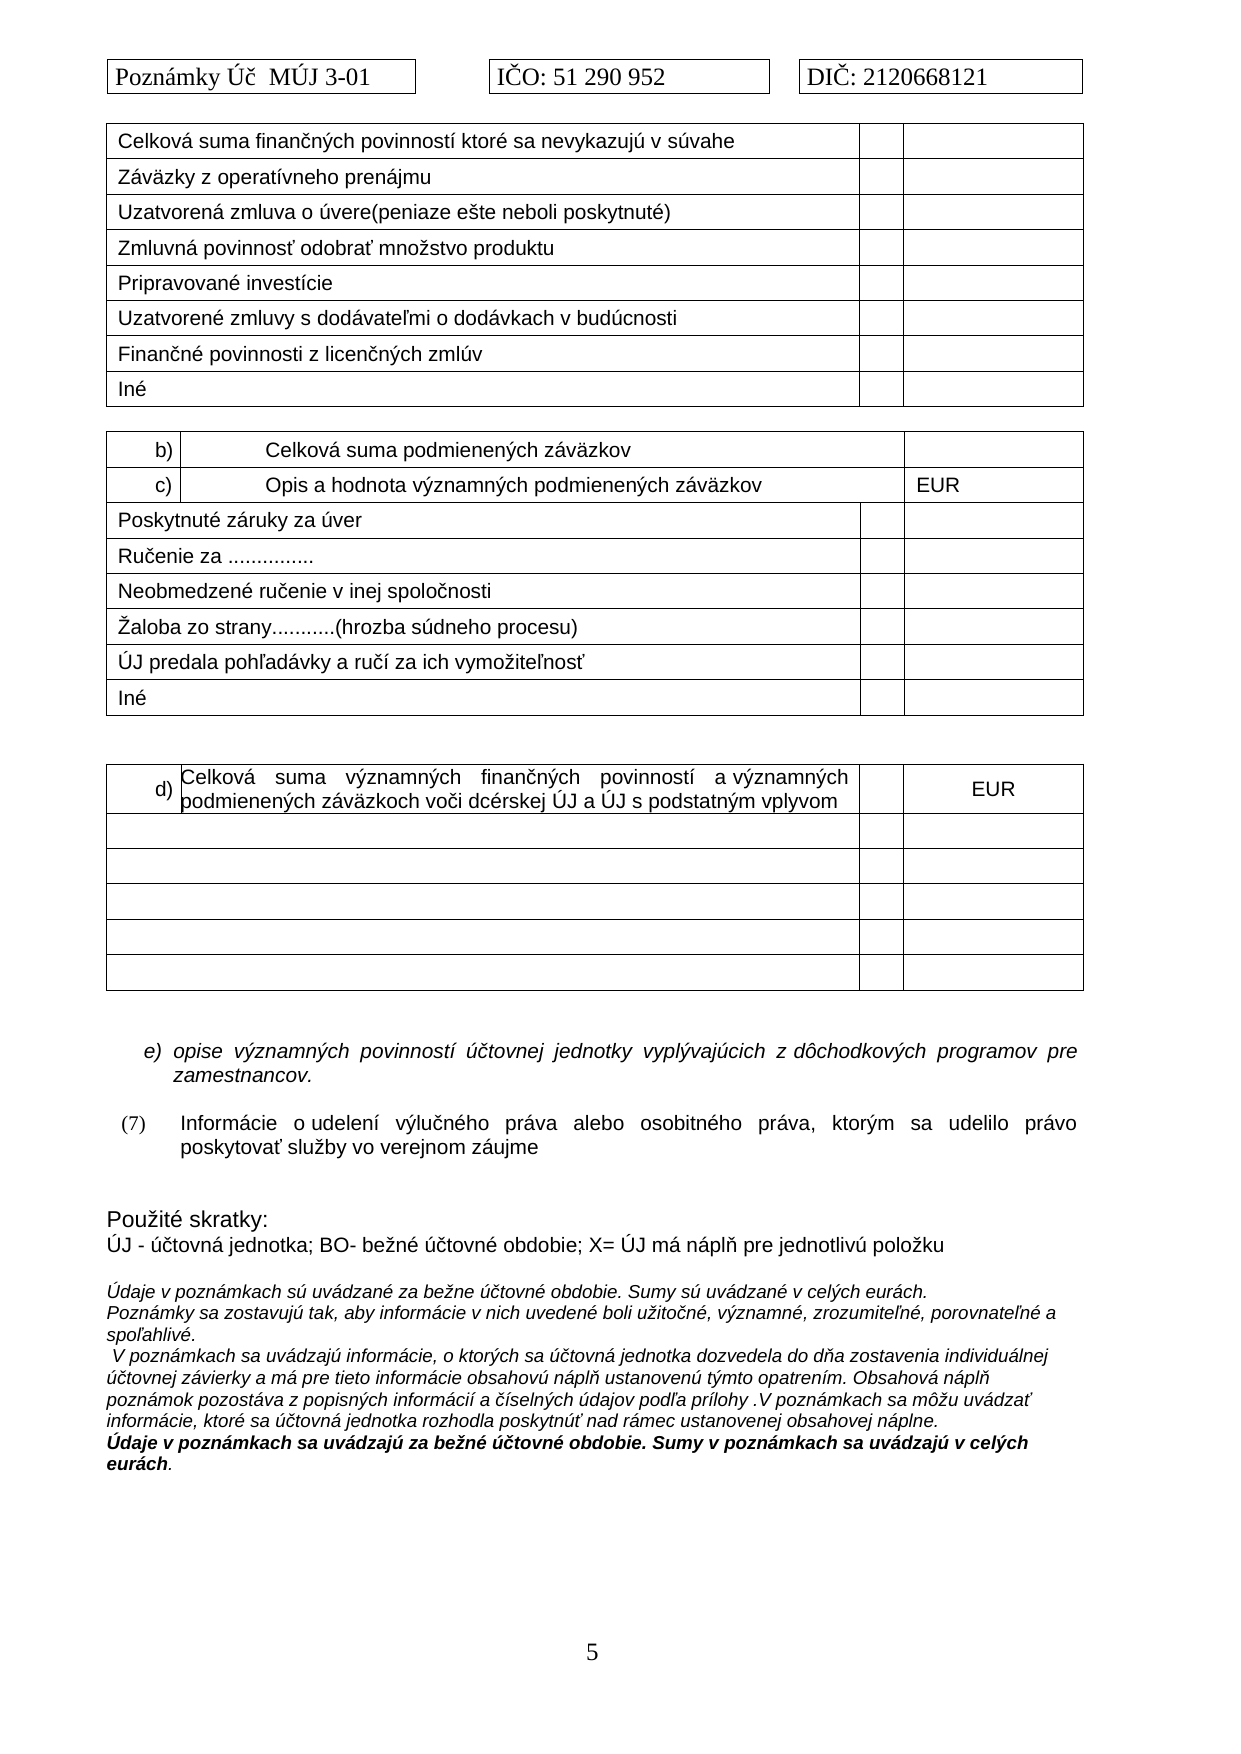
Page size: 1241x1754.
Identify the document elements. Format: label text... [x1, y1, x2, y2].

table_cell ÚJ predala pohľadávky a ručí za ich vymožiteľnosť [107, 645, 860, 679]
table_cell [860, 195, 903, 229]
table_cell [860, 124, 903, 158]
table_cell Finančné povinnosti z licenčných zmlúv [107, 336, 859, 371]
table_cell Uzatvorené zmluvy s dodávateľmi o dodávkach v budúcnosti [107, 301, 859, 335]
table_cell Uzatvorená zmluva o úvere(peniaze ešte neboli poskytnuté) [107, 195, 859, 229]
table_cell EUR [905, 468, 1083, 502]
table_cell [860, 814, 903, 848]
table_cell Pripravované investície [107, 266, 859, 300]
table_cell [905, 503, 1083, 537]
table_cell [860, 920, 903, 954]
table_cell [860, 301, 903, 335]
table_header [107, 765, 181, 812]
table_cell [904, 230, 1083, 264]
table_cell [860, 159, 903, 194]
text Použité skratky: [106, 1206, 1078, 1233]
table_cell Iné [107, 372, 859, 406]
table_cell [904, 124, 1083, 158]
table_cell Iné [107, 680, 860, 714]
table_cell [904, 814, 1083, 848]
text V poznámkach sa uvádzajú informácie, o ktorých sa účtovná jednotka dozvedela do dňa zostavenia individuálnej účtovnej závierky a má pre tieto informácie obsahovú náplň ustanovenú týmto opatrením. Obsahová náplň poznámok pozostáva z popisných informácií a číselných údajov podľa prílohy .V poznámkach sa môžu uvádzať informácie, ktoré sa účtovná jednotka rozhodla poskytnúť nad rámec ustanovenej obsahovej náplne. [106, 1345, 1078, 1432]
table_cell [905, 609, 1083, 644]
table_cell Celková suma finančných povinností ktoré sa nevykazujú v súvahe [107, 124, 859, 158]
table_cell Žaloba zo strany...........(hrozba súdneho procesu) [107, 609, 860, 644]
table_cell Opis a hodnota významných podmienených záväzkov [181, 468, 904, 502]
table_cell [904, 372, 1083, 406]
table_cell [861, 645, 904, 679]
table_cell [860, 372, 903, 406]
list opise významných povinností účtovnej jednotky vyplývajúcich z dôchodkových programov pre zamestnancov. [143, 1038, 1078, 1086]
table_header [905, 432, 1083, 467]
table_cell [904, 301, 1083, 335]
table_cell [107, 849, 859, 883]
table_cell [904, 955, 1083, 989]
table_header [107, 432, 180, 467]
table_header Celková suma významných finančných povinností a významných podmienených záväzkoch voči dcérskej ÚJ a ÚJ s podstatným vplyvom [182, 765, 859, 812]
text Údaje v poznámkach sa uvádzajú za bežné účtovné obdobie. Sumy v poznámkach sa uvádzajú v celých eurách. [106, 1432, 1078, 1475]
table_cell [860, 884, 903, 919]
table_header EUR [904, 765, 1083, 812]
table_cell [861, 680, 904, 714]
table_header Celková suma podmienených záväzkov [181, 432, 904, 467]
table_cell [904, 159, 1083, 194]
table_cell [904, 195, 1083, 229]
table_cell [107, 955, 859, 989]
table_cell [904, 266, 1083, 300]
table_cell [107, 920, 859, 954]
table_cell [904, 849, 1083, 883]
table_cell [860, 336, 903, 371]
text Údaje v poznámkach sú uvádzané za bežne účtovné obdobie. Sumy sú uvádzané v celých eurách. [106, 1281, 1078, 1302]
table_cell [107, 814, 859, 848]
table_header [860, 765, 903, 812]
table_cell [107, 468, 180, 502]
table_cell [904, 920, 1083, 954]
table_cell [905, 645, 1083, 679]
table_cell [861, 503, 904, 537]
table_cell [861, 574, 904, 608]
table_cell [904, 336, 1083, 371]
table_cell [861, 539, 904, 573]
table_cell Poskytnuté záruky za úver [107, 503, 860, 537]
table_cell [107, 884, 859, 919]
table_cell [905, 574, 1083, 608]
table_cell [860, 955, 903, 989]
table_cell [904, 884, 1083, 919]
table_cell [861, 609, 904, 644]
table_cell Ručenie za ............... [107, 539, 860, 573]
table_cell [860, 266, 903, 300]
list Informácie o udelení výlučného práva alebo osobitného práva, ktorým sa udelilo právo poskytovať služby vo verejnom záujme [121, 1110, 1078, 1158]
text ÚJ - účtovná jednotka; BO- bežné účtovné obdobie; X= ÚJ má náplň pre jednotlivú položku [106, 1233, 1078, 1257]
table_cell [860, 849, 903, 883]
table_cell Zmluvná povinnosť odobrať množstvo produktu [107, 230, 859, 264]
table_cell [905, 680, 1083, 714]
text Poznámky sa zostavujú tak, aby informácie v nich uvedené boli užitočné, významné, zrozumiteľné, porovnateľné a spoľahlivé. [106, 1302, 1078, 1345]
table_cell Neobmedzené ručenie v inej spoločnosti [107, 574, 860, 608]
table_cell [860, 230, 903, 264]
table_cell Záväzky z operatívneho prenájmu [107, 159, 859, 194]
table_cell [905, 539, 1083, 573]
